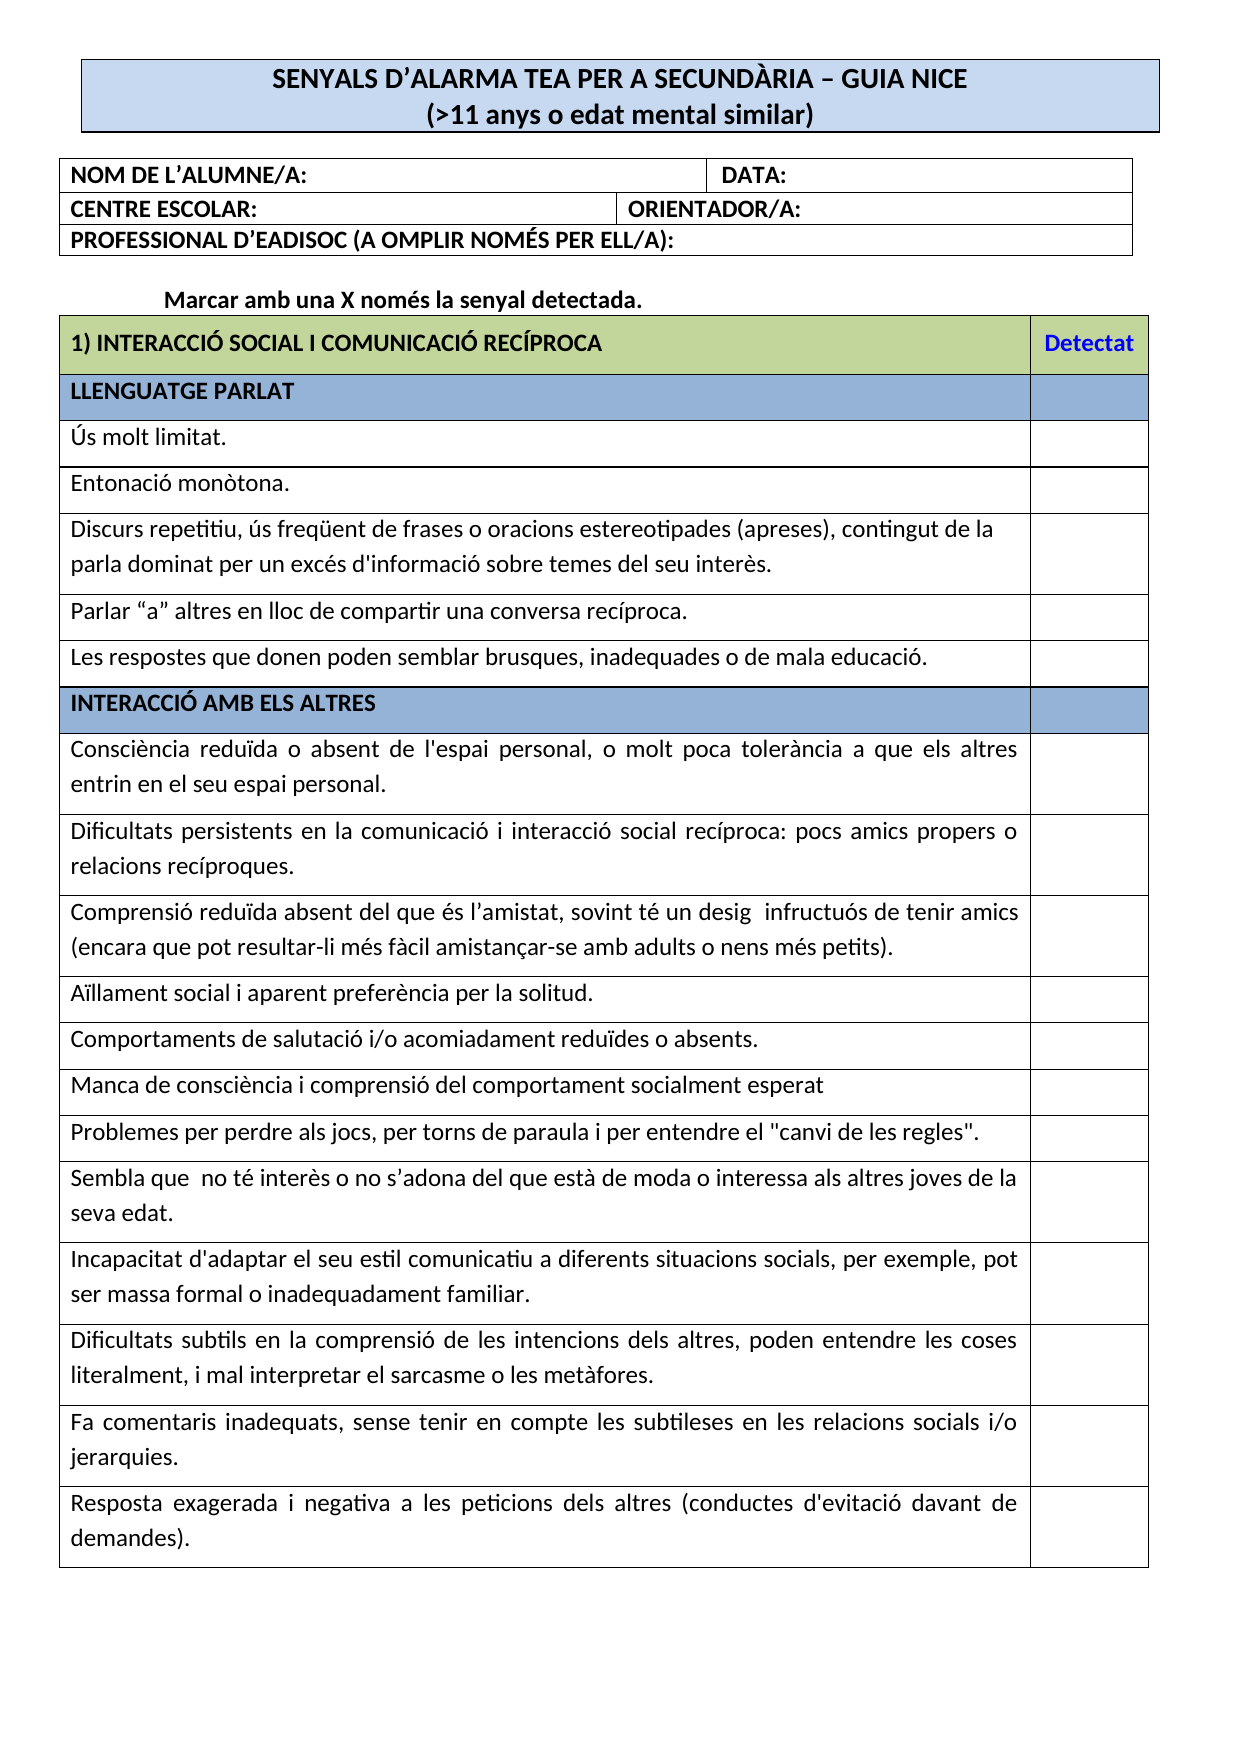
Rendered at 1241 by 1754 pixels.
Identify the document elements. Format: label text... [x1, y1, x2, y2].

table_cell [1031, 815, 1148, 895]
table_header DATA: [707, 159, 1132, 192]
table_cell Incapacitat d'adaptar el seu estil comunicatiu a diferents situacions socials, per exemple, pot ser massa formal o inadequadament familiar. [60, 1243, 1030, 1323]
table_header 1) INTERACCIÓ SOCIAL I COMUNICACIÓ RECÍPROCA [60, 316, 1030, 374]
table_cell Manca de consciència i comprensió del comportament socialment esperat [60, 1070, 1030, 1115]
table_cell Sembla que no té interès o no s’adona del que està de moda o interessa als altres joves de la seva edat. [60, 1162, 1030, 1242]
table_cell [1031, 977, 1148, 1022]
table_cell Consciència reduïda o absent de l'espai personal, o molt poca tolerància a que els altres entrin en el seu espai personal. [60, 734, 1030, 814]
table_cell [1031, 421, 1148, 466]
table_cell [1031, 1406, 1148, 1486]
table_cell [1031, 595, 1148, 640]
table_cell [1031, 1023, 1148, 1068]
table_cell ORIENTADOR/A: [617, 193, 1132, 224]
text Marcar amb una X només la senyal detectada. [164, 284, 1181, 315]
table_cell Dificultats persistents en la comunicació i interacció social recíproca: pocs amics propers o relacions recíproques. [60, 815, 1030, 895]
table_cell Comportaments de salutació i/o acomiadament reduïdes o absents. [60, 1023, 1030, 1068]
table_header NOM DE L’ALUMNE/A: [60, 159, 706, 192]
table_cell [1031, 1487, 1148, 1567]
table_cell Ús molt limitat. [60, 421, 1030, 466]
table_cell Aïllament social i aparent preferència per la solitud. [60, 977, 1030, 1022]
table_cell [1031, 688, 1148, 733]
table_cell [1031, 375, 1148, 420]
table_header Detectat [1031, 316, 1148, 374]
table_cell Les respostes que donen poden semblar brusques, inadequades o de mala educació. [60, 641, 1030, 686]
table_cell CENTRE ESCOLAR: [60, 193, 616, 224]
table_cell Problemes per perdre als jocs, per torns de paraula i per entendre el "canvi de les regles". [60, 1116, 1030, 1161]
table_cell Comprensió reduïda absent del que és l’amistat, sovint té un desig infructuós de tenir amics (encara que pot resultar-li més fàcil amistançar-se amb adults o nens més petits). [60, 896, 1030, 976]
table_cell Entonació monòtona. [60, 468, 1030, 513]
table_cell LLENGUATGE PARLAT [60, 375, 1030, 420]
table_cell [1031, 641, 1148, 686]
table_cell [1031, 1162, 1148, 1242]
table_cell [1031, 1070, 1148, 1115]
table_cell [1031, 468, 1148, 513]
table_cell Parlar “a” altres en lloc de compartir una conversa recíproca. [60, 595, 1030, 640]
table_cell [1031, 734, 1148, 814]
table_cell INTERACCIÓ AMB ELS ALTRES [60, 688, 1030, 733]
table_header SENYALS D’ALARMA TEA PER A SECUNDÀRIA – GUIA NICE (>11 anys o edat mental similar) [82, 60, 1159, 131]
table_cell [1031, 896, 1148, 976]
table_cell Discurs repetitiu, ús freqüent de frases o oracions estereotipades (apreses), contingut de la parla dominat per un excés d'informació sobre temes del seu interès. [60, 514, 1030, 594]
table_cell Fa comentaris inadequats, sense tenir en compte les subtileses en les relacions socials i/o jerarquies. [60, 1406, 1030, 1486]
table_cell [1031, 514, 1148, 594]
table_cell [1031, 1243, 1148, 1323]
table_cell [1031, 1325, 1148, 1405]
table_cell PROFESSIONAL D’EADISOC (A OMPLIR NOMÉS PER ELL/A): [60, 225, 1132, 255]
table_cell Resposta exagerada i negativa a les peticions dels altres (conductes d'evitació davant de demandes). [60, 1487, 1030, 1567]
table_cell [1031, 1116, 1148, 1161]
table_cell Dificultats subtils en la comprensió de les intencions dels altres, poden entendre les coses literalment, i mal interpretar el sarcasme o les metàfores. [60, 1325, 1030, 1405]
